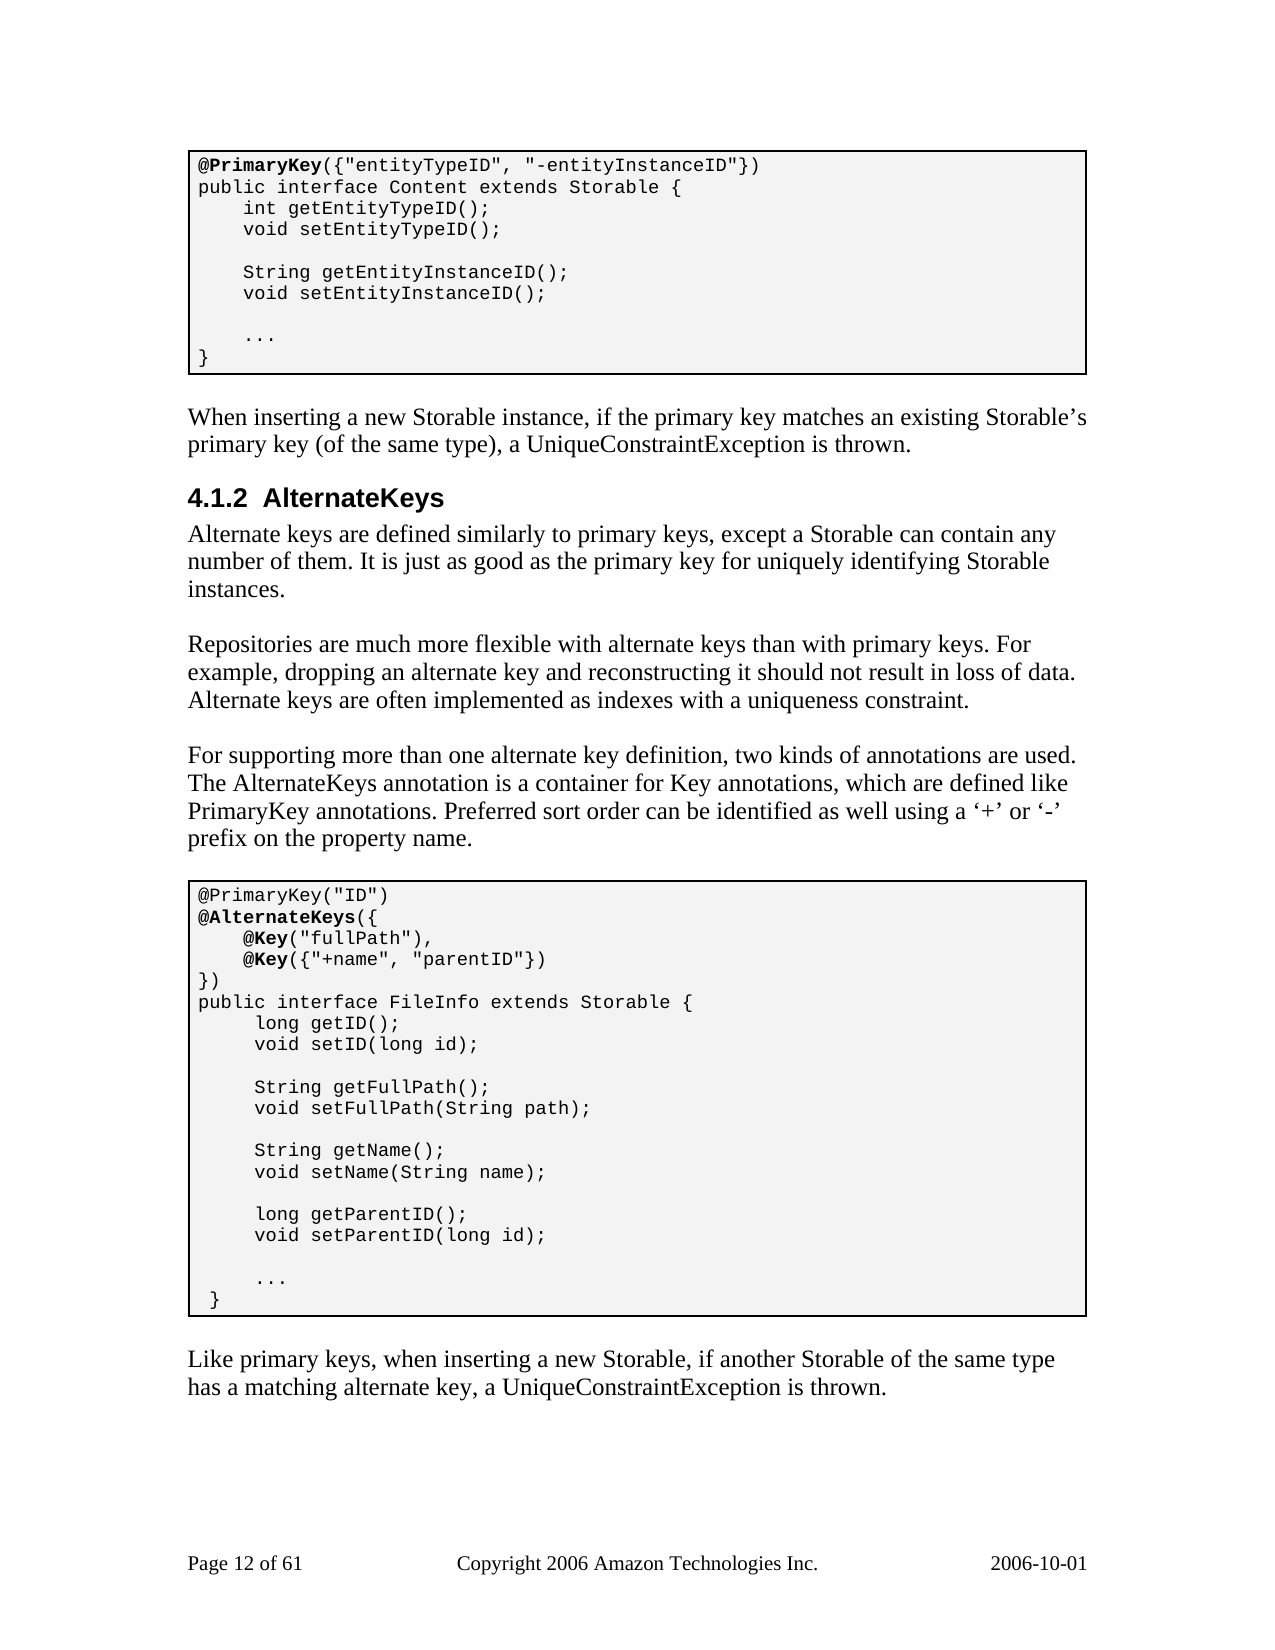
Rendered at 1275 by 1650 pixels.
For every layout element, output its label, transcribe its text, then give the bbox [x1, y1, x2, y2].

text @Key({"+name", "parentID"}) [190, 944, 1085, 965]
text ... [190, 1262, 1085, 1284]
text void setName(String name); [190, 1156, 1085, 1177]
text Alternate keys are defined similarly to primary keys, except a Storable can contain any number of them. It is just as good as the primary key for uniquely identifying Storable instances. [187, 520, 1087, 603]
subtitle AlternateKeys [187, 483, 1087, 513]
text void setParentID(long id); [190, 1220, 1085, 1241]
text Repositories are much more flexible with alternate keys than with primary keys. For example, dropping an alternate key and reconstructing it should not result in loss of data. Alternate keys are often implemented as indexes with a uniqueness constraint. [187, 631, 1087, 714]
text @PrimaryKey("ID") [190, 882, 1085, 901]
text long getParentID(); [190, 1199, 1085, 1220]
text String getName(); [190, 1135, 1085, 1156]
text @PrimaryKey({"entityTypeID", "-entityInstanceID"}) [190, 152, 1085, 171]
text int getEntityTypeID(); [190, 192, 1085, 214]
text long getID(); [190, 1007, 1085, 1029]
text void setEntityInstanceID(); [190, 277, 1085, 299]
text public interface FileInfo extends Storable { [190, 986, 1085, 1007]
text } [190, 341, 1085, 373]
text ... [190, 320, 1085, 341]
text void setFullPath(String path); [190, 1092, 1085, 1114]
text @AlternateKeys({ [190, 901, 1085, 922]
text String getEntityInstanceID(); [190, 256, 1085, 277]
text Like primary keys, when inserting a new Storable, if another Storable of the same type has a matching alternate key, a UniqueConstraintException is thrown. [187, 1345, 1087, 1401]
text When inserting a new Storable instance, if the primary key matches an existing Storable’s primary key (of the same type), a UniqueConstraintException is thrown. [187, 403, 1087, 458]
text public interface Content extends Storable { [190, 171, 1085, 192]
text For supporting more than one alternate key definition, two kinds of annotations are used. The AlternateKeys annotation is a container for Key annotations, which are defined like PrimaryKey annotations. Preferred sort order can be identified as well using a ‘+’ or ‘-’ prefix on the property name. [187, 741, 1087, 852]
text void setEntityTypeID(); [190, 214, 1085, 235]
text @Key("fullPath"), [190, 922, 1085, 944]
text }) [190, 965, 1085, 986]
text } [190, 1284, 1085, 1315]
text void setID(long id); [190, 1029, 1085, 1050]
text String getFullPath(); [190, 1071, 1085, 1092]
